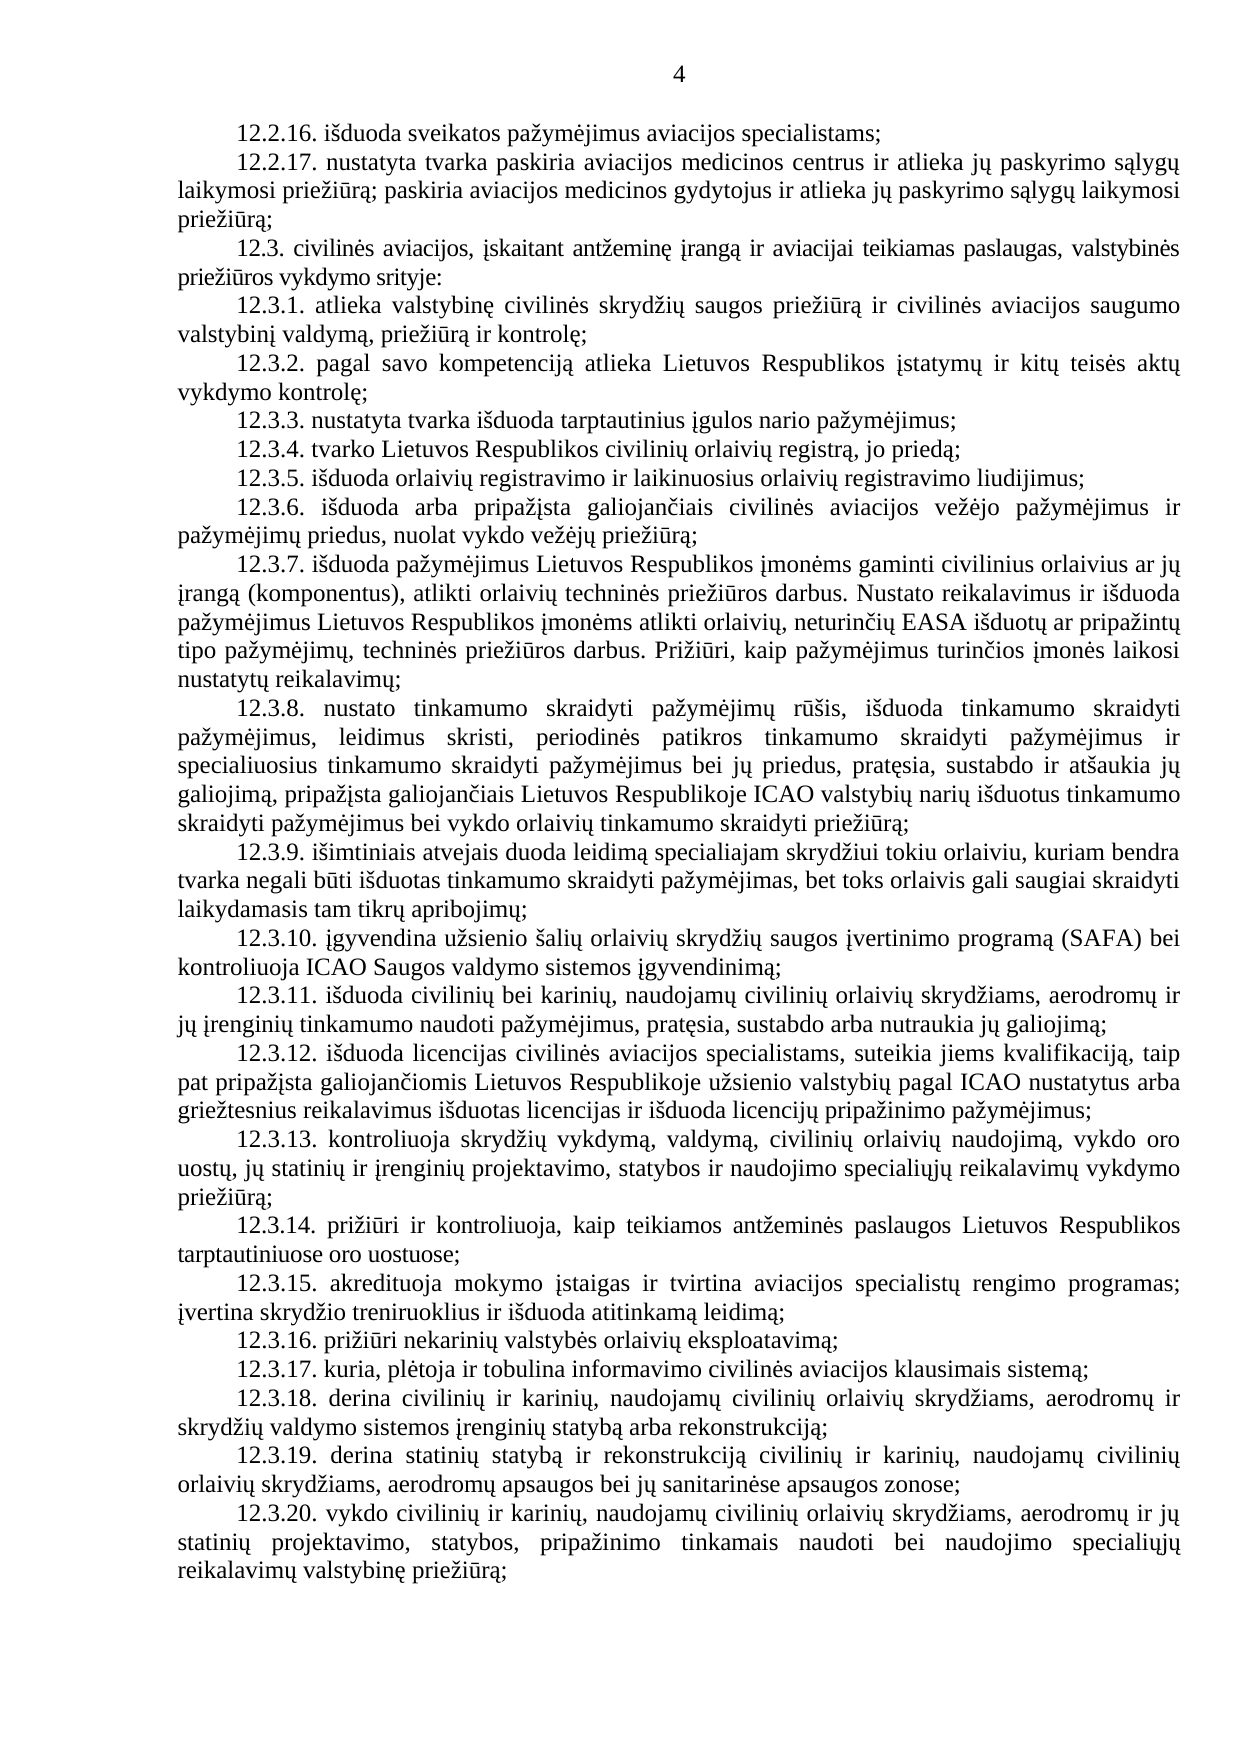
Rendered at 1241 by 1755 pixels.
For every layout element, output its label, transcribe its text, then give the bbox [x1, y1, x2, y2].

text 12.3.9. išimtiniais atvejais duoda leidimą specialiajam skrydžiui tokiu orlaiviu, kuriam bendra tvarka negali būti išduotas tinkamumo skraidyti pažymėjimas, bet toks orlaivis gali saugiai skraidyti laikydamasis tam tikrų apribojimų; [177, 837, 1181, 923]
text 12.3.1. atlieka valstybinę civilinės skrydžių saugos priežiūrą ir civilinės aviacijos saugumo valstybinį valdymą, priežiūrą ir kontrolę; [177, 291, 1181, 348]
text 12.2.17. nustatyta tvarka paskiria aviacijos medicinos centrus ir atlieka jų paskyrimo sąlygų laikymosi priežiūrą; paskiria aviacijos medicinos gydytojus ir atlieka jų paskyrimo sąlygų laikymosi priežiūrą; [177, 147, 1181, 233]
text 12.3.6. išduoda arba pripažįsta galiojančiais civilinės aviacijos vežėjo pažymėjimus ir pažymėjimų priedus, nuolat vykdo vežėjų priežiūrą; [177, 492, 1181, 549]
text 12.3.11. išduoda civilinių bei karinių, naudojamų civilinių orlaivių skrydžiams, aerodromų ir jų įrenginių tinkamumo naudoti pažymėjimus, pratęsia, sustabdo arba nutraukia jų galiojimą; [177, 981, 1181, 1038]
text 12.3.5. išduoda orlaivių registravimo ir laikinuosius orlaivių registravimo liudijimus; [177, 463, 1181, 492]
text 12.3.20. vykdo civilinių ir karinių, naudojamų civilinių orlaivių skrydžiams, aerodromų ir jų statinių projektavimo, statybos, pripažinimo tinkamais naudoti bei naudojimo specialiųjų reikalavimų valstybinę priežiūrą; [177, 1498, 1181, 1584]
text 12.3.12. išduoda licencijas civilinės aviacijos specialistams, suteikia jiems kvalifikaciją, taip pat pripažįsta galiojančiomis Lietuvos Respublikoje užsienio valstybių pagal ICAO nustatytus arba griežtesnius reikalavimus išduotas licencijas ir išduoda licencijų pripažinimo pažymėjimus; [177, 1038, 1181, 1124]
text 12.3.10. įgyvendina užsienio šalių orlaivių skrydžių saugos įvertinimo programą (SAFA) bei kontroliuoja ICAO Saugos valdymo sistemos įgyvendinimą; [177, 923, 1181, 981]
text 12.3.18. derina civilinių ir karinių, naudojamų civilinių orlaivių skrydžiams, aerodromų ir skrydžių valdymo sistemos įrenginių statybą arba rekonstrukciją; [177, 1383, 1181, 1441]
text 12.3.2. pagal savo kompetenciją atlieka Lietuvos Respublikos įstatymų ir kitų teisės aktų vykdymo kontrolę; [177, 348, 1181, 406]
text 12.3.3. nustatyta tvarka išduoda tarptautinius įgulos nario pažymėjimus; [177, 406, 1181, 434]
text 12.3. civilinės aviacijos, įskaitant antžeminę įrangą ir aviacijai teikiamas paslaugas, valstybinės priežiūros vykdymo srityje: [177, 233, 1181, 291]
text 12.3.7. išduoda pažymėjimus Lietuvos Respublikos įmonėms gaminti civilinius orlaivius ar jų įrangą (komponentus), atlikti orlaivių techninės priežiūros darbus. Nustato reikalavimus ir išduoda pažymėjimus Lietuvos Respublikos įmonėms atlikti orlaivių, neturinčių EASA išduotų ar pripažintų tipo pažymėjimų, techninės priežiūros darbus. Prižiūri, kaip pažymėjimus turinčios įmonės laikosi nustatytų reikalavimų; [177, 549, 1181, 693]
text 12.3.13. kontroliuoja skrydžių vykdymą, valdymą, civilinių orlaivių naudojimą, vykdo oro uostų, jų statinių ir įrenginių projektavimo, statybos ir naudojimo specialiųjų reikalavimų vykdymo priežiūrą; [177, 1124, 1181, 1211]
text 12.3.17. kuria, plėtoja ir tobulina informavimo civilinės aviacijos klausimais sistemą; [177, 1354, 1181, 1383]
text 12.3.4. tvarko Lietuvos Respublikos civilinių orlaivių registrą, jo priedą; [177, 434, 1181, 463]
text 12.3.14. prižiūri ir kontroliuoja, kaip teikiamos antžeminės paslaugos Lietuvos Respublikos tarptautiniuose oro uostuose; [177, 1211, 1181, 1268]
text 12.3.19. derina statinių statybą ir rekonstrukciją civilinių ir karinių, naudojamų civilinių orlaivių skrydžiams, aerodromų apsaugos bei jų sanitarinėse apsaugos zonose; [177, 1441, 1181, 1498]
text 12.2.16. išduoda sveikatos pažymėjimus aviacijos specialistams; [177, 118, 1181, 147]
text 12.3.16. prižiūri nekarinių valstybės orlaivių eksploatavimą; [177, 1326, 1181, 1354]
text 12.3.15. akredituoja mokymo įstaigas ir tvirtina aviacijos specialistų rengimo programas; įvertina skrydžio treniruoklius ir išduoda atitinkamą leidimą; [177, 1268, 1181, 1326]
text 12.3.8. nustato tinkamumo skraidyti pažymėjimų rūšis, išduoda tinkamumo skraidyti pažymėjimus, leidimus skristi, periodinės patikros tinkamumo skraidyti pažymėjimus ir specialiuosius tinkamumo skraidyti pažymėjimus bei jų priedus, pratęsia, sustabdo ir atšaukia jų galiojimą, pripažįsta galiojančiais Lietuvos Respublikoje ICAO valstybių narių išduotus tinkamumo skraidyti pažymėjimus bei vykdo orlaivių tinkamumo skraidyti priežiūrą; [177, 693, 1181, 837]
